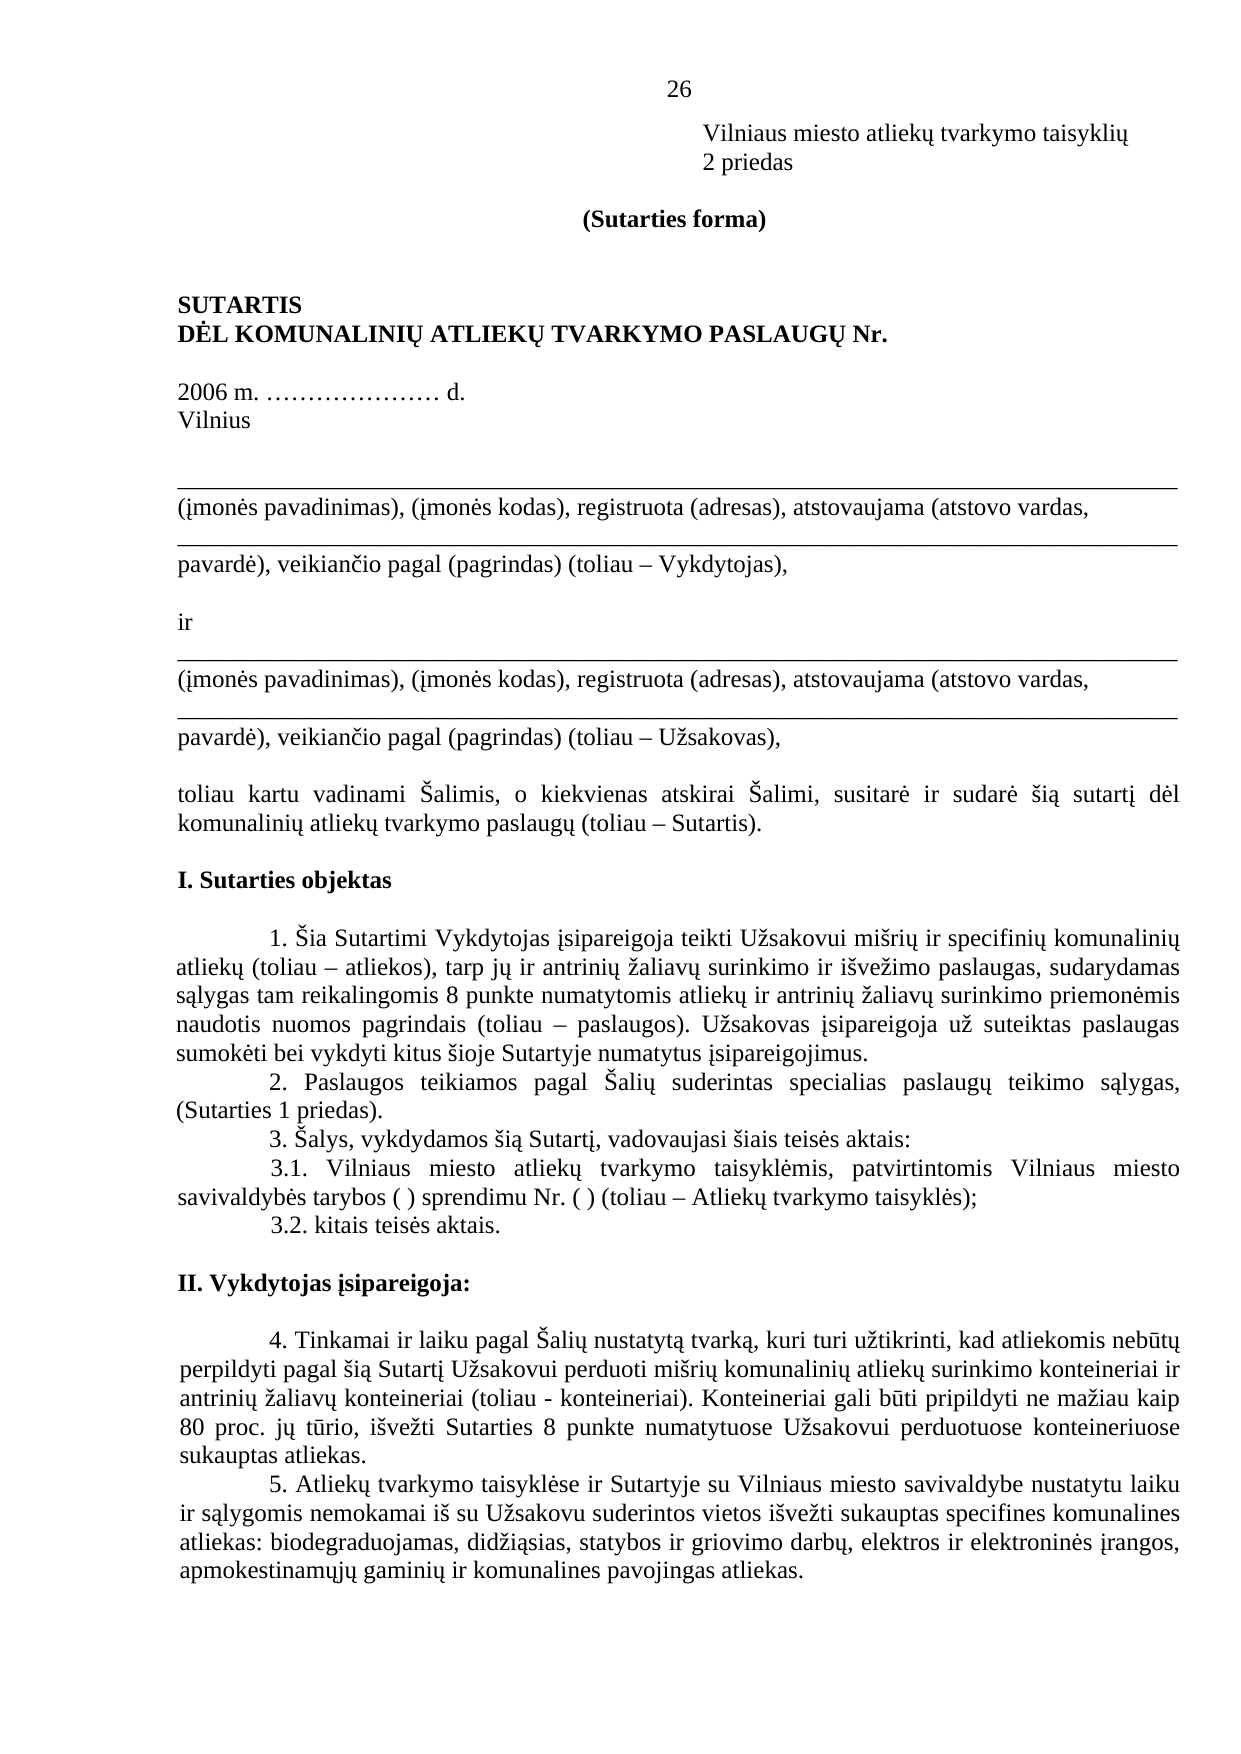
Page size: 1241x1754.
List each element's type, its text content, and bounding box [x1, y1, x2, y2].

text toliau kartu vadinami Šalimis, o kiekvienas atskirai Šalimi, susitarė ir sudarė šią sutartį dėl komunalinių atliekų tvarkymo paslaugų (toliau – Sutartis). [177, 779, 1181, 837]
text 1. Šia Sutartimi Vykdytojas įsipareigoja teikti Užsakovui mišrių ir specifinių komunalinių atliekų (toliau – atliekos), tarp jų ir antrinių žaliavų surinkimo ir išvežimo paslaugas, sudarydamas sąlygas tam reikalingomis 8 punkte numatytomis atliekų ir antrinių žaliavų surinkimo priemonėmis naudotis nuomos pagrindais (toliau – paslaugos). Užsakovas įsipareigoja už suteiktas paslaugas sumokėti bei vykdyti kitus šioje Sutartyje numatytus įsipareigojimus. [176, 923, 1181, 1067]
text 2 priedas [567, 147, 1181, 176]
text pavardė), veikiančio pagal (pagrindas) (toliau – Vykdytojas), [177, 549, 1181, 578]
text (įmonės pavadinimas), (įmonės kodas), registruota (adresas), atstovaujama (atstovo vardas, [177, 664, 1181, 693]
text ________________________________________________________________________________ [177, 521, 1181, 549]
text 3. Šalys, vykdydamos šią Sutartį, vadovaujasi šiais teisės aktais: [176, 1124, 1181, 1153]
text (Sutarties forma) [582, 204, 1181, 233]
text 3.2. kitais teisės aktais. [177, 1211, 1181, 1239]
text Vilnius [177, 406, 1181, 434]
text ________________________________________________________________________________ [177, 463, 1181, 492]
text DĖL KOMUNALINIŲ ATLIEKŲ TVARKYMO PASLAUGŲ Nr. [177, 319, 1181, 348]
text Vilniaus miesto atliekų tvarkymo taisyklių [567, 118, 1181, 147]
text 5. Atliekų tvarkymo taisyklėse ir Sutartyje su Vilniaus miesto savivaldybe nustatytu laiku ir sąlygomis nemokamai iš su Užsakovu suderintos vietos išvežti sukauptas specifines komunalines atliekas: biodegraduojamas, didžiąsias, statybos ir griovimo darbų, elektros ir elektroninės įrangos, apmokestinamųjų gaminių ir komunalines pavojingas atliekas. [179, 1469, 1181, 1584]
text 2006 m. ………………… d. [177, 377, 1181, 406]
text II. Vykdytojas įsipareigoja: [177, 1268, 1181, 1297]
text 2. Paslaugos teikiamos pagal Šalių suderintas specialias paslaugų teikimo sąlygas, (Sutarties 1 priedas). [176, 1067, 1181, 1124]
text ________________________________________________________________________________ [177, 693, 1181, 722]
text 4. Tinkamai ir laiku pagal Šalių nustatytą tvarką, kuri turi užtikrinti, kad atliekomis nebūtų perpildyti pagal šią Sutartį Užsakovui perduoti mišrių komunalinių atliekų surinkimo konteineriai ir antrinių žaliavų konteineriai (toliau - konteineriai). Konteineriai gali būti pripildyti ne mažiau kaip 80 proc. jų tūrio, išvežti Sutarties 8 punkte numatytuose Užsakovui perduotuose konteineriuose sukauptas atliekas. [179, 1326, 1181, 1469]
text ir [177, 607, 1181, 636]
text I. Sutarties objektas [177, 866, 1181, 894]
text SUTARTIS [177, 291, 1181, 319]
text (įmonės pavadinimas), (įmonės kodas), registruota (adresas), atstovaujama (atstovo vardas, [177, 492, 1181, 521]
text ________________________________________________________________________________ [177, 636, 1181, 664]
text pavardė), veikiančio pagal (pagrindas) (toliau – Užsakovas), [177, 722, 1181, 751]
text 3.1. Vilniaus miesto atliekų tvarkymo taisyklėmis, patvirtintomis Vilniaus miesto savivaldybės tarybos ( ) sprendimu Nr. ( ) (toliau – Atliekų tvarkymo taisyklės); [177, 1153, 1181, 1211]
